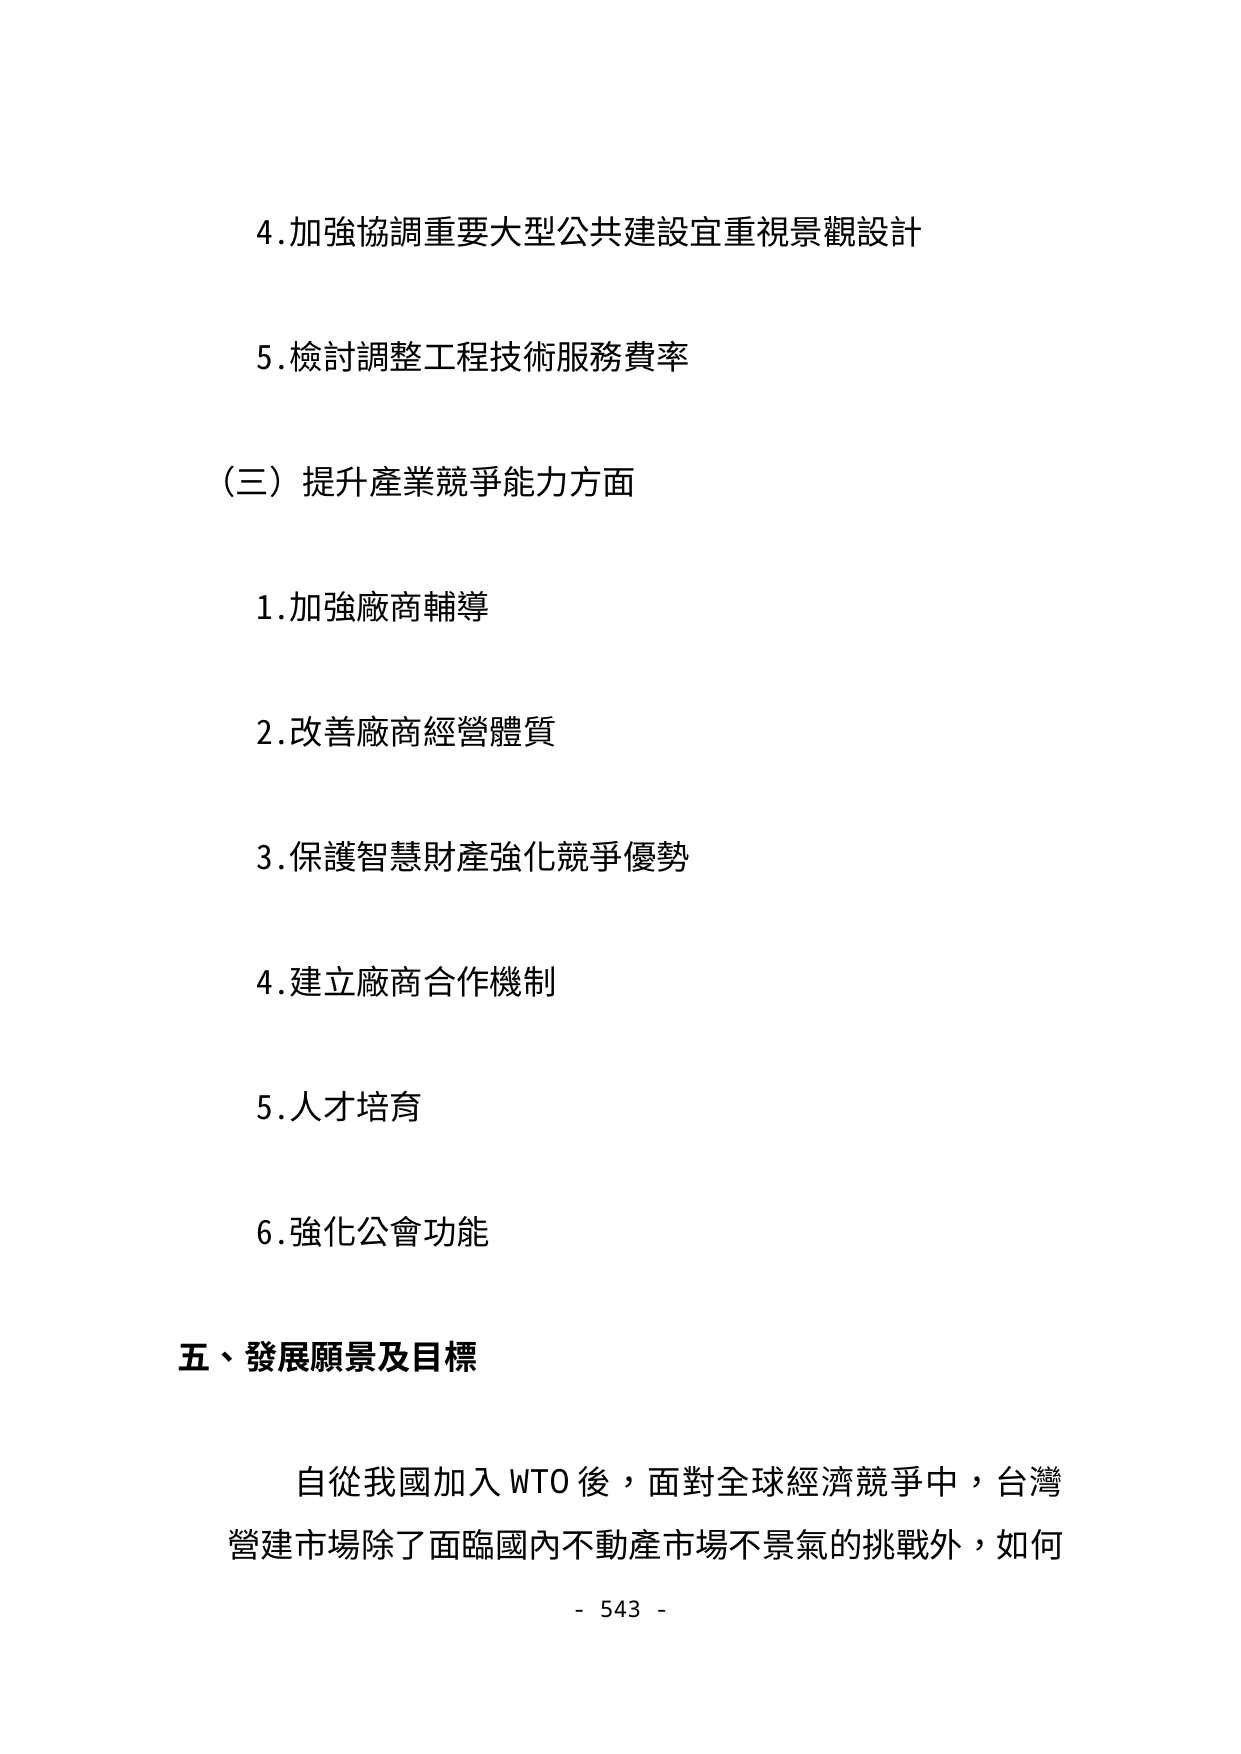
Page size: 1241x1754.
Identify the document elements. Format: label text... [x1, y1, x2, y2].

text 3.保護智慧財產強化競爭優勢 [256, 813, 1063, 876]
text 6.強化公會功能 [256, 1188, 1063, 1251]
text 自從我國加入WTO後，面對全球經濟競爭中，台灣營建市場除了面臨國內不動產市場不景氣的挑戰外，如何 [227, 1438, 1063, 1563]
text 2.改善廠商經營體質 [256, 688, 1063, 751]
text 五、發展願景及目標 [177, 1313, 1063, 1376]
text （三）提升產業競爭能力方面 [202, 438, 1038, 501]
text 4.建立廠商合作機制 [256, 938, 1063, 1001]
text 4.加強協調重要大型公共建設宜重視景觀設計 [256, 188, 1063, 251]
text 1.加強廠商輔導 [256, 563, 1063, 626]
text 5.人才培育 [256, 1063, 1063, 1126]
text 5.檢討調整工程技術服務費率 [256, 313, 1063, 376]
